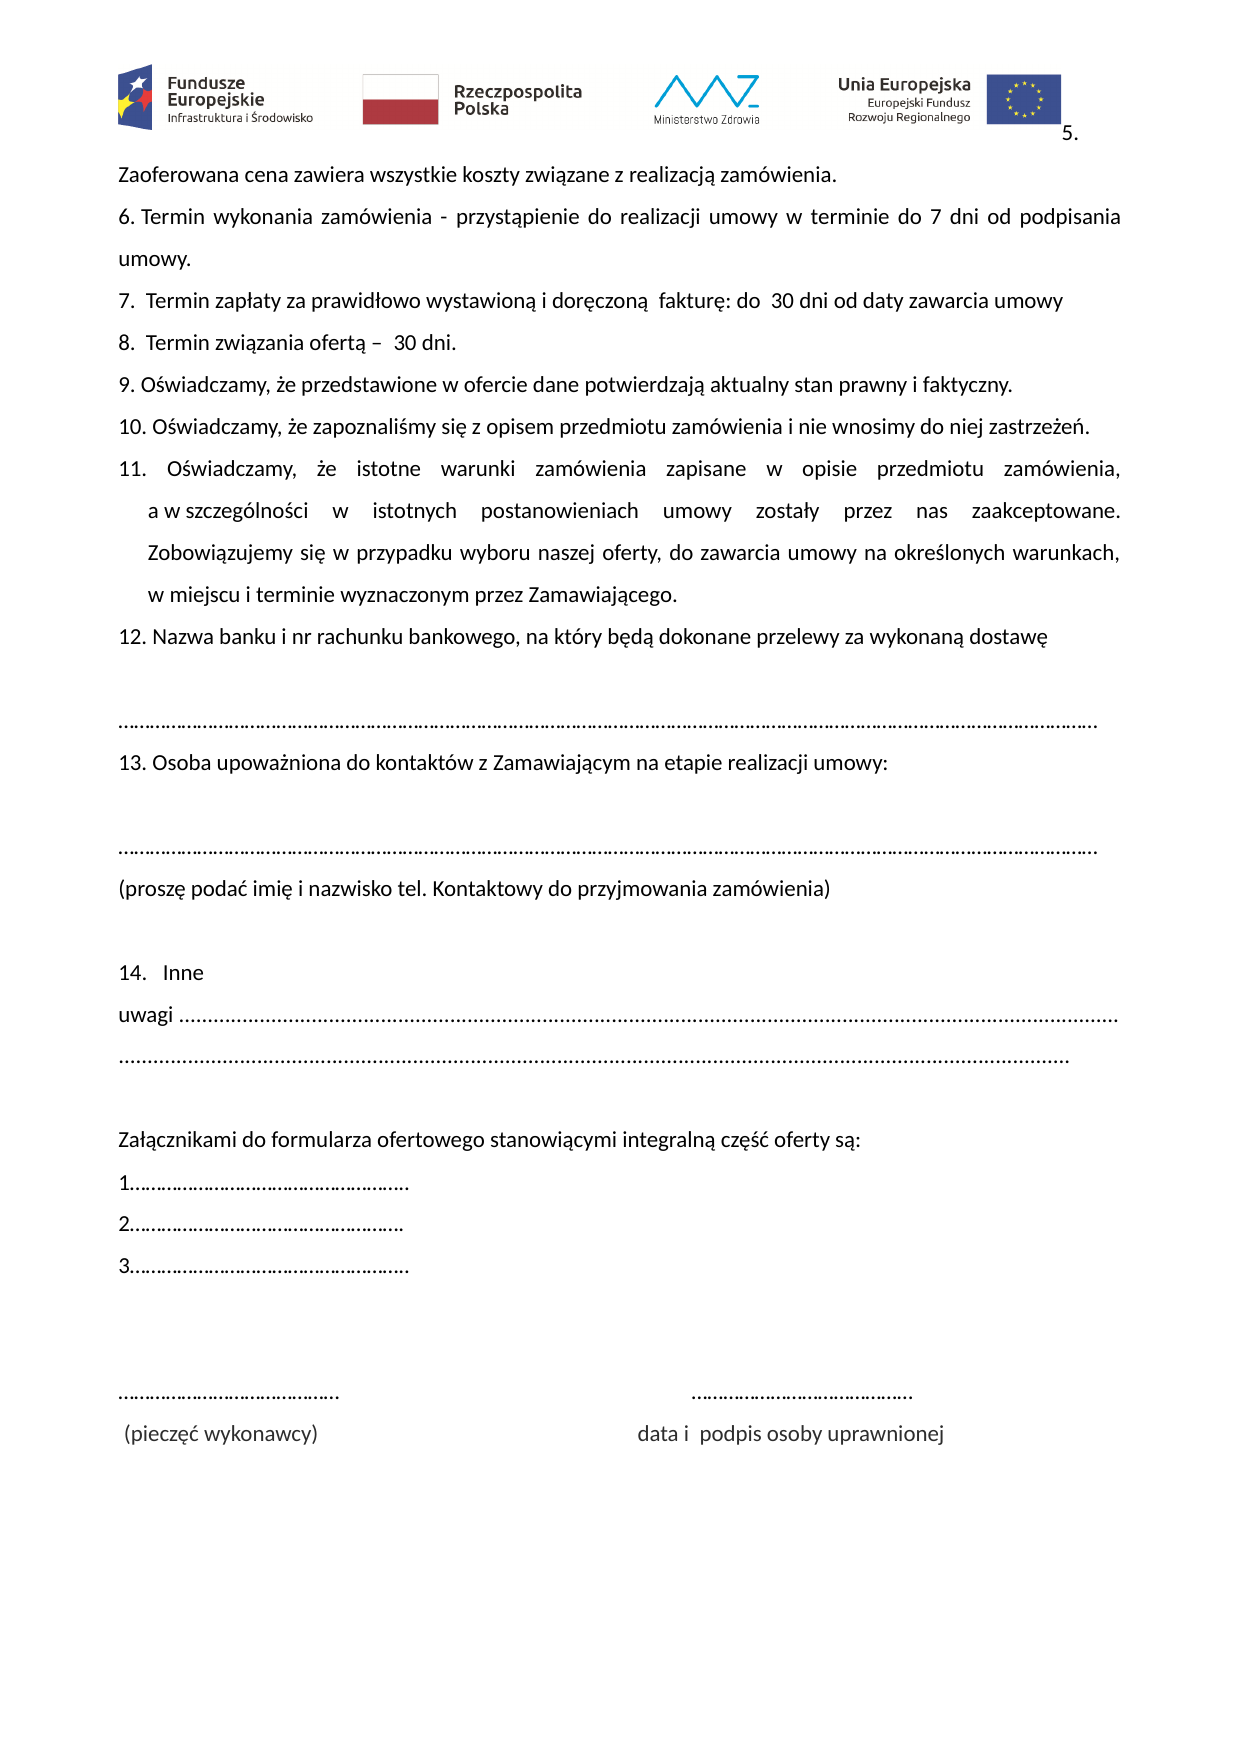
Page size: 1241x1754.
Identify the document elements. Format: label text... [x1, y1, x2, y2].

text (pieczęć wykonawcy) data i podpis osoby uprawnionej [118, 1419, 1098, 1447]
text 7. Termin zapłaty za prawidłowo wystawioną i doręczoną fakturę: do 30 dni od daty zawarcia umowy [118, 286, 1122, 314]
text …………………………………………………………………………………………………………………………………………………………………… [118, 832, 1122, 860]
text 2……………………………………………. [118, 1209, 1122, 1238]
text 13. Osoba upoważniona do kontaktów z Zamawiającym na etapie realizacji umowy: [118, 748, 1122, 776]
text 14. Inne uwagi ........................................................................................................................................................................................................................................................................................................................................ [118, 958, 1122, 1070]
text …………………………………… …………………………………… [118, 1377, 1122, 1406]
text 3…………………………………………….. [118, 1252, 1122, 1279]
text 5. Zaoferowana cena zawiera wszystkie koszty związane z realizacją zamówienia. [118, 118, 1122, 188]
text 6. Termin wykonania zamówienia - przystąpienie do realizacji umowy w terminie do 7 dni od podpisania umowy. [118, 202, 1122, 272]
text 8. Termin związania ofertą – 30 dni. [118, 328, 1122, 356]
text …………………………………………………………………………………………………………………………………………………………………… [118, 706, 1122, 734]
text (proszę podać imię i nazwisko tel. Kontaktowy do przyjmowania zamówienia) [118, 874, 1122, 902]
text 10. Oświadczamy, że zapoznaliśmy się z opisem przedmiotu zamówienia i nie wnosimy do niej zastrzeżeń. [118, 412, 1122, 440]
text 9. Oświadczamy, że przedstawione w ofercie dane potwierdzają aktualny stan prawny i faktyczny. [118, 370, 1122, 398]
text 11. Oświadczamy, że istotne warunki zamówienia zapisane w opisie przedmiotu zamówienia, a w szczególności w istotnych postanowieniach umowy zostały przez nas zaakceptowane. Zobowiązujemy się w przypadku wyboru naszej oferty, do zawarcia umowy na określonych warunkach, w miejscu i terminie wyznaczonym przez Zamawiającego. [118, 454, 1122, 608]
text Załącznikami do formularza ofertowego stanowiącymi integralną część oferty są: [118, 1126, 1122, 1154]
text 12. Nazwa banku i nr rachunku bankowego, na który będą dokonane przelewy za wykonaną dostawę [118, 622, 1122, 650]
text 1…………………………………………….. [118, 1168, 1122, 1196]
